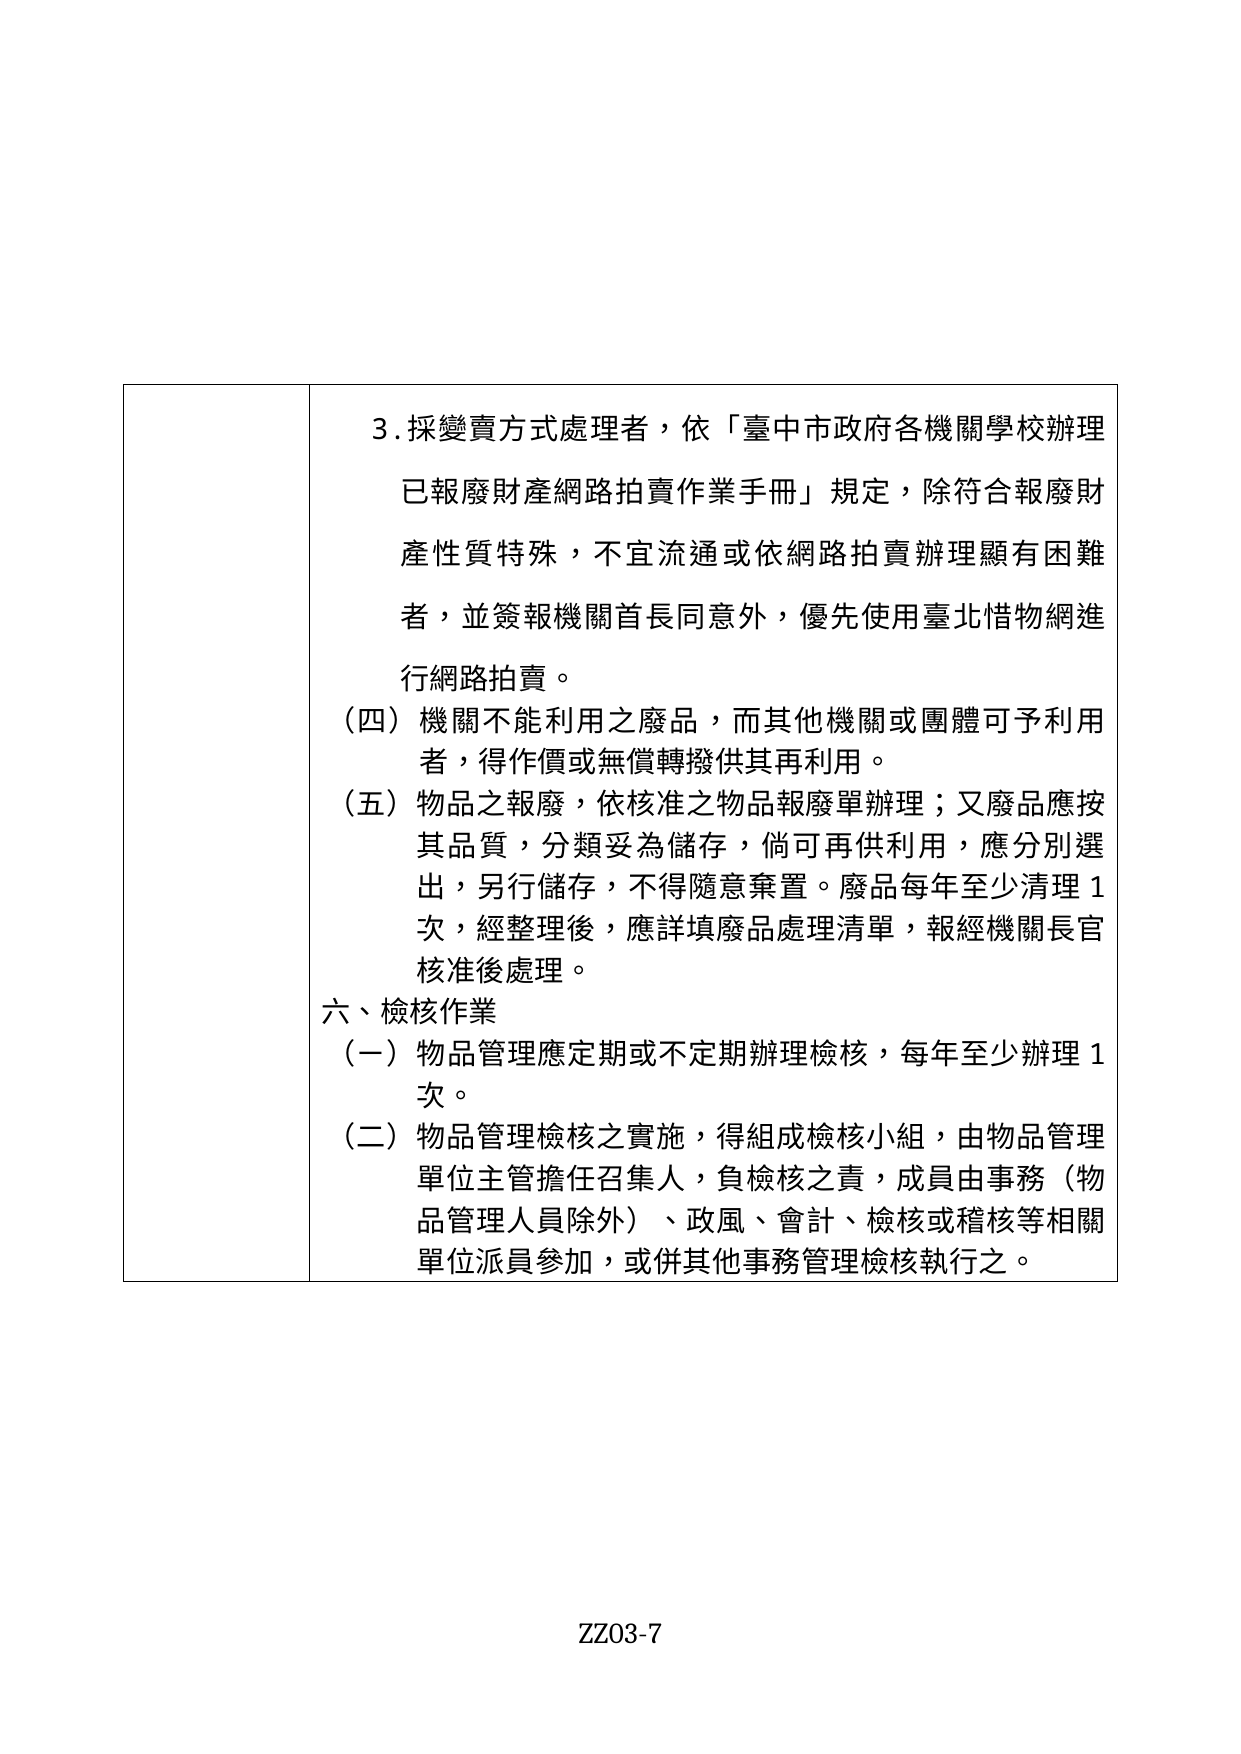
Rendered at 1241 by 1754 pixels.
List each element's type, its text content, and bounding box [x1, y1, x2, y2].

table_cell [124, 385, 309, 1281]
table_cell 3.採變賣方式處理者，依「臺中市政府各機關學校辦理已報廢財產網路拍賣作業手冊」規定，除符合報廢財產性質特殊，不宜流通或依網路拍賣辦理顯有困難者，並簽報機關首長同意外，優先使用臺北惜物網進行網路拍賣。 （四）機關不能利用之廢品，而其他機關或團體可予利用者，得作價或無償轉撥供其再利用。 （五）物品之報廢，依核准之物品報廢單辦理；又廢品應按其品質，分類妥為儲存，倘可再供利用，應分別選出，另行儲存，不得隨意棄置。廢品每年至少清理1次，經整理後，應詳填廢品處理清單，報經機關長官核准後處理。 六、檢核作業 （ㄧ）物品管理應定期或不定期辦理檢核，每年至少辦理1次。 （二）物品管理檢核之實施，得組成檢核小組，由物品管理單位主管擔任召集人，負檢核之責，成員由事務（物品管理人員除外）、政風、會計、檢核或稽核等相關單位派員參加，或併其他事務管理檢核執行之。 [310, 385, 1117, 1281]
